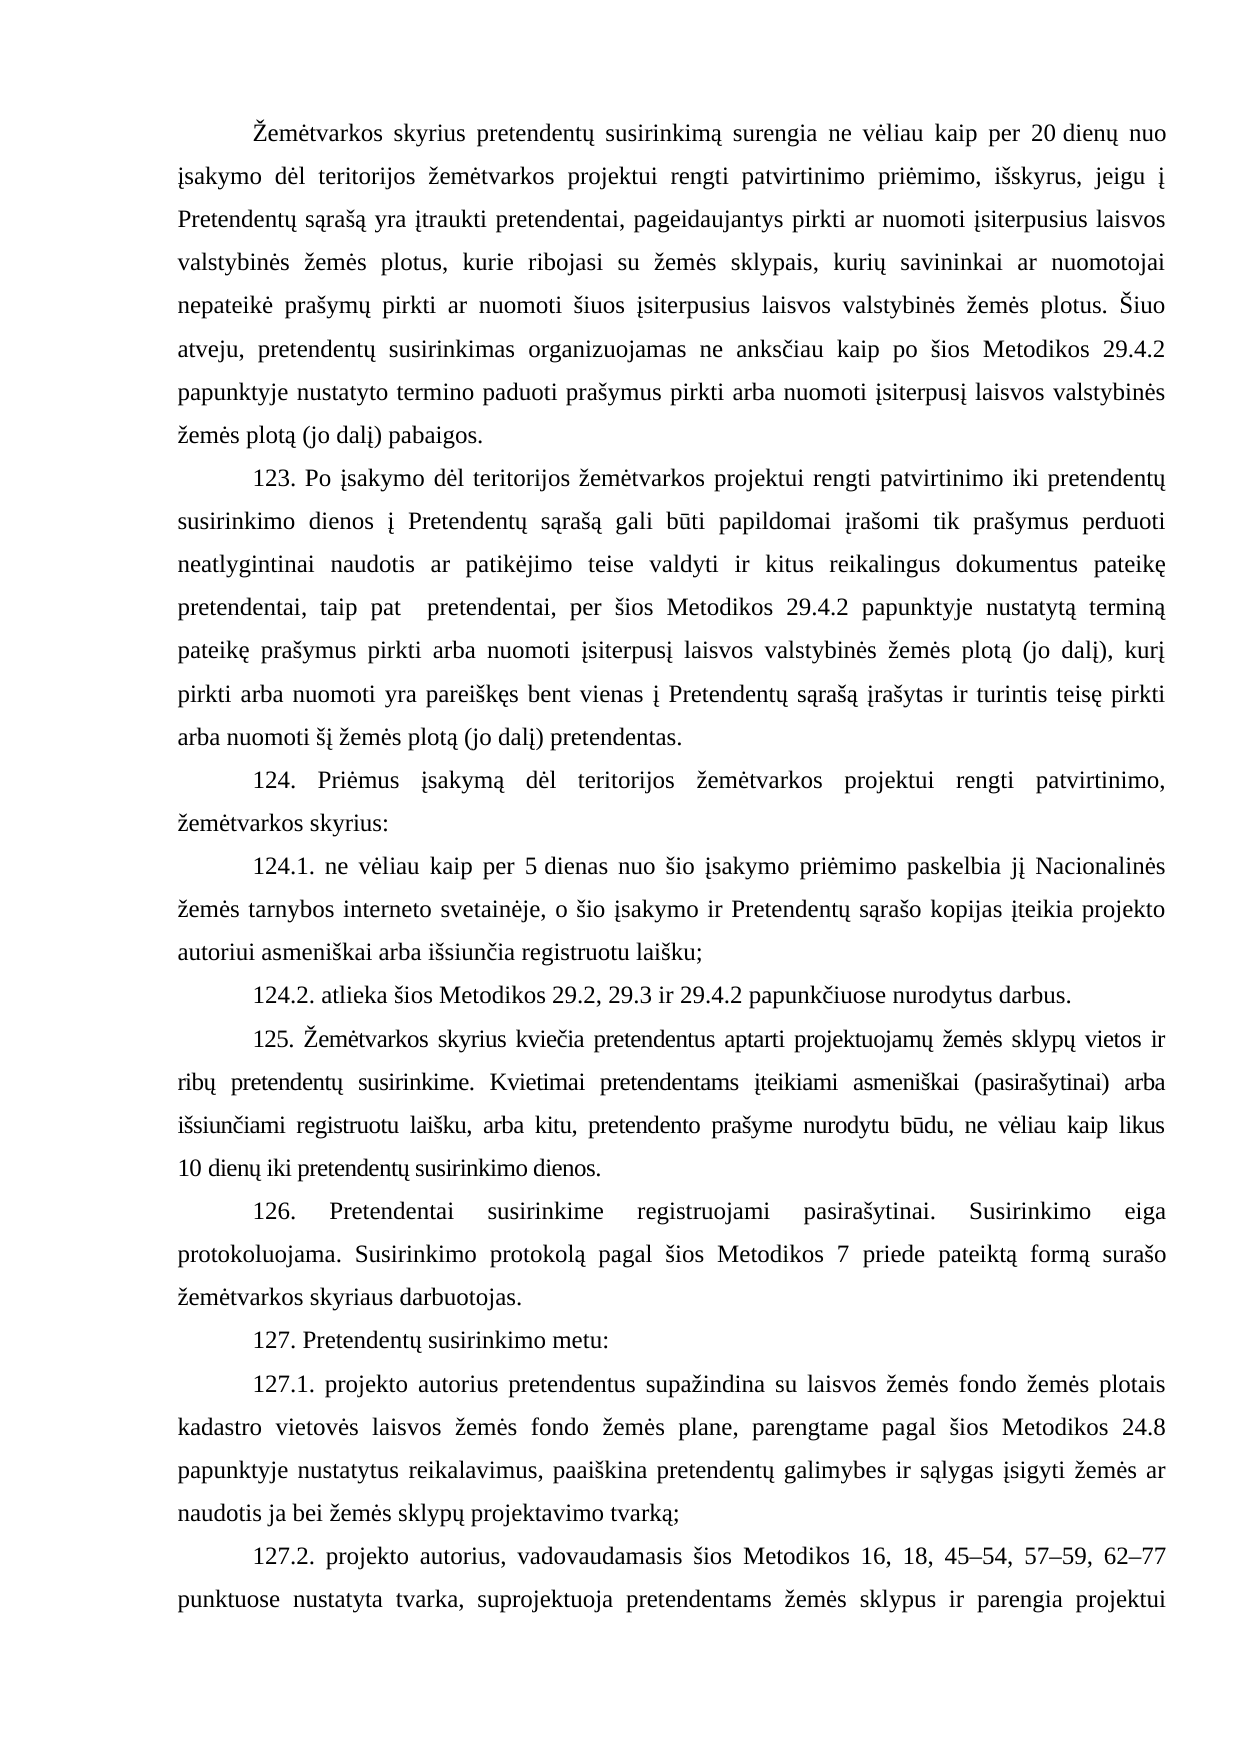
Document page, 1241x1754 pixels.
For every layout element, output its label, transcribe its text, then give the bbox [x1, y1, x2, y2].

text 124. Priėmus įsakymą dėl teritorijos žemėtvarkos projektui rengti patvirtinimo, žemėtvarkos skyrius: [177, 765, 1167, 837]
text 127.1. projekto autorius pretendentus supažindina su laisvos žemės fondo žemės plotais kadastro vietovės laisvos žemės fondo žemės plane, parengtame pagal šios Metodikos 24.8 papunktyje nustatytus reikalavimus, paaiškina pretendentų galimybes ir sąlygas įsigyti žemės ar naudotis ja bei žemės sklypų projektavimo tvarką; [177, 1369, 1167, 1527]
text 127.2. projekto autorius, vadovaudamasis šios Metodikos 16, 18, 45–54, 57–59, 62–77 punktuose nustatyta tvarka, suprojektuoja pretendentams žemės sklypus ir parengia projektui [177, 1541, 1167, 1613]
text 126. Pretendentai susirinkime registruojami pasirašytinai. Susirinkimo eiga protokoluojama. Susirinkimo protokolą pagal šios Metodikos 7 priede pateiktą formą surašo žemėtvarkos skyriaus darbuotojas. [177, 1196, 1167, 1311]
text 124.2. atlieka šios Metodikos 29.2, 29.3 ir 29.4.2 papunkčiuose nurodytus darbus. [177, 981, 1167, 1009]
text Žemėtvarkos skyrius pretendentų susirinkimą surengia ne vėliau kaip per 20 dienų nuo įsakymo dėl teritorijos žemėtvarkos projektui rengti patvirtinimo priėmimo, išskyrus, jeigu į Pretendentų sąrašą yra įtraukti pretendentai, pageidaujantys pirkti ar nuomoti įsiterpusius laisvos valstybinės žemės plotus, kurie ribojasi su žemės sklypais, kurių savininkai ar nuomotojai nepateikė prašymų pirkti ar nuomoti šiuos įsiterpusius laisvos valstybinės žemės plotus. Šiuo atveju, pretendentų susirinkimas organizuojamas ne anksčiau kaip po šios Metodikos 29.4.2 papunktyje nustatyto termino paduoti prašymus pirkti arba nuomoti įsiterpusį laisvos valstybinės žemės plotą (jo dalį) pabaigos. [177, 118, 1167, 449]
text 125. Žemėtvarkos skyrius kviečia pretendentus aptarti projektuojamų žemės sklypų vietos ir ribų pretendentų susirinkime. Kvietimai pretendentams įteikiami asmeniškai (pasirašytinai) arba išsiunčiami registruotu laišku, arba kitu, pretendento prašyme nurodytu būdu, ne vėliau kaip likus 10 dienų iki pretendentų susirinkimo dienos. [177, 1024, 1167, 1182]
text 123. Po įsakymo dėl teritorijos žemėtvarkos projektui rengti patvirtinimo iki pretendentų susirinkimo dienos į Pretendentų sąrašą gali būti papildomai įrašomi tik prašymus perduoti neatlygintinai naudotis ar patikėjimo teise valdyti ir kitus reikalingus dokumentus pateikę pretendentai, taip pat pretendentai, per šios Metodikos 29.4.2 papunktyje nustatytą terminą pateikę prašymus pirkti arba nuomoti įsiterpusį laisvos valstybinės žemės plotą (jo dalį), kurį pirkti arba nuomoti yra pareiškęs bent vienas į Pretendentų sąrašą įrašytas ir turintis teisę pirkti arba nuomoti šį žemės plotą (jo dalį) pretendentas. [177, 463, 1167, 751]
text 124.1. ne vėliau kaip per 5 dienas nuo šio įsakymo priėmimo paskelbia jį Nacionalinės žemės tarnybos interneto svetainėje, o šio įsakymo ir Pretendentų sąrašo kopijas įteikia projekto autoriui asmeniškai arba išsiunčia registruotu laišku; [177, 851, 1167, 966]
text 127. Pretendentų susirinkimo metu: [177, 1326, 1167, 1354]
